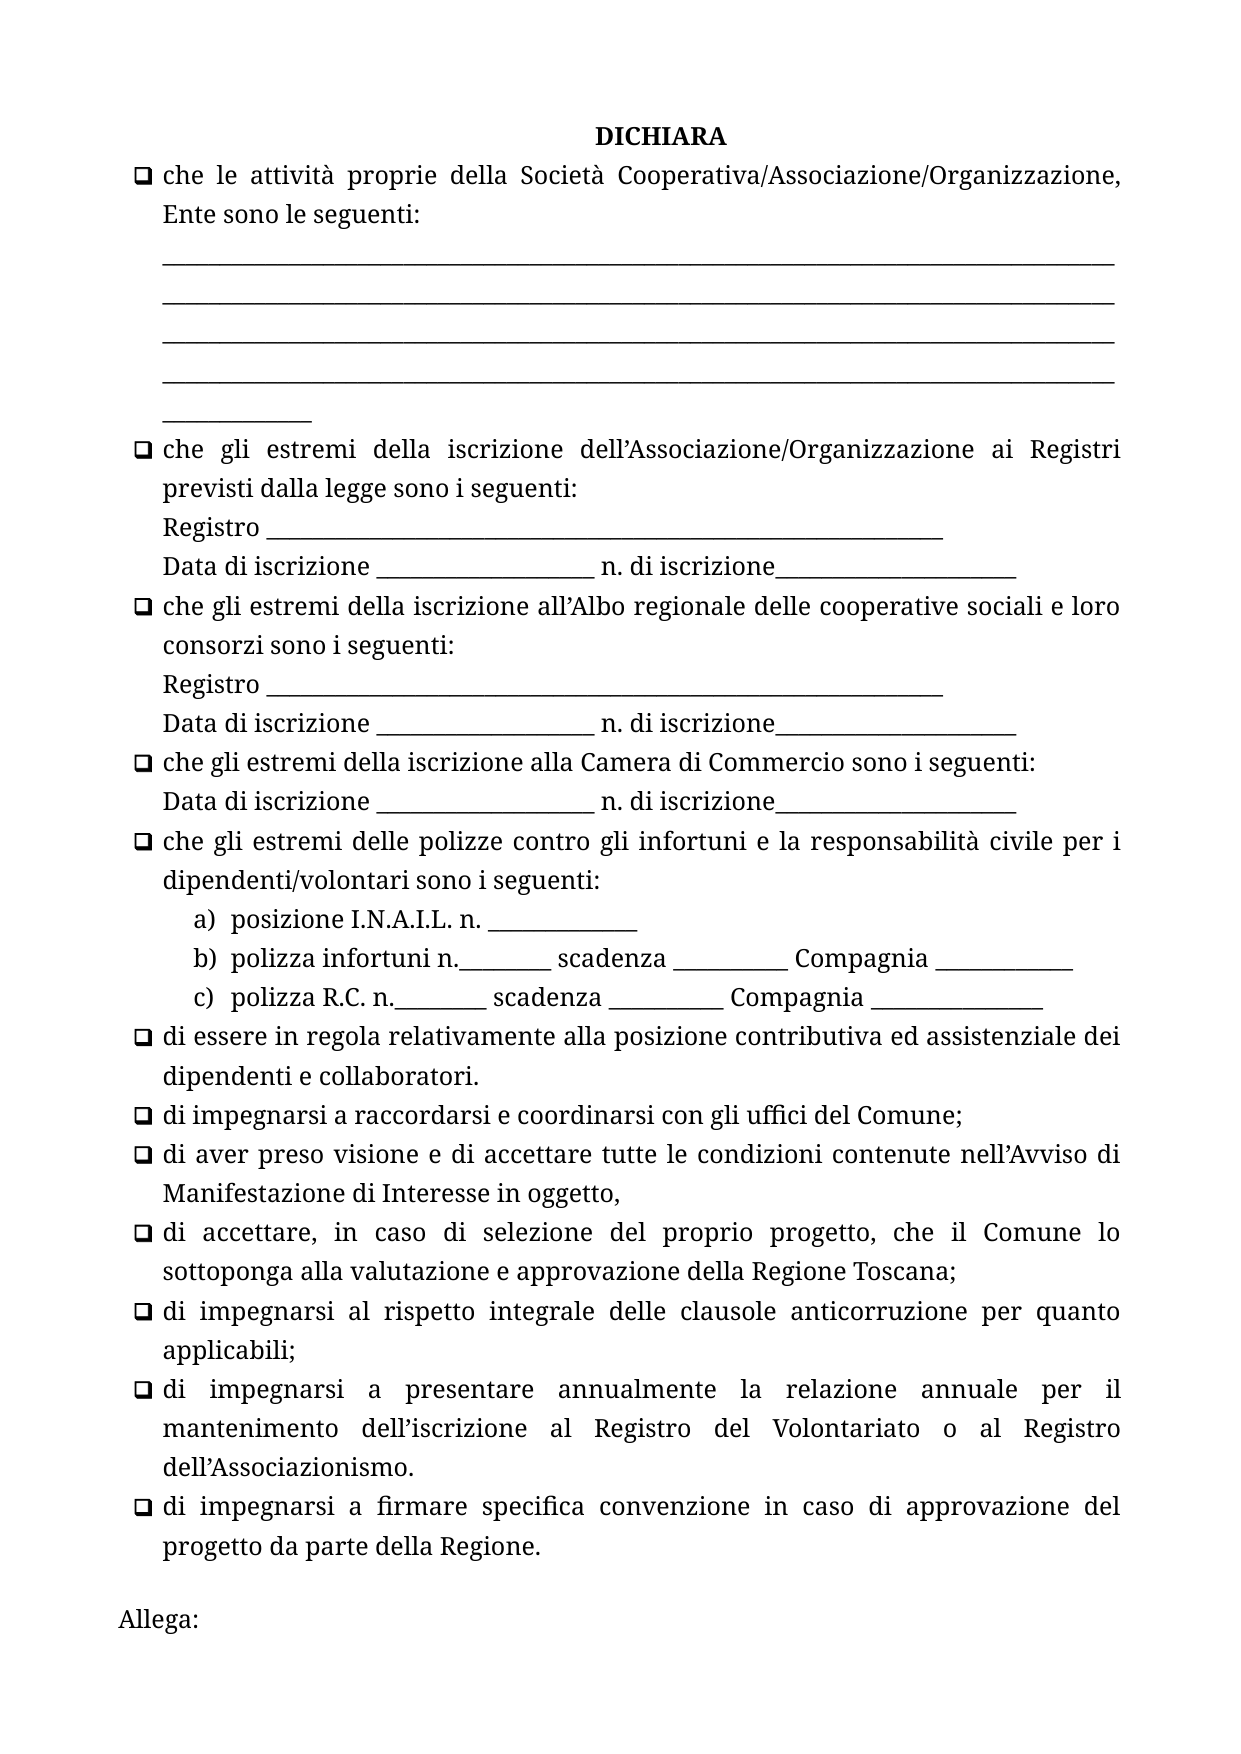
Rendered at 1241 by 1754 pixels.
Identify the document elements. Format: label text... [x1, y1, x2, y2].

list polizza infortuni n.________ scadenza __________ Compagnia ____________ [193, 941, 1122, 975]
list che gli estremi della iscrizione all’Albo regionale delle cooperative sociali e loro consorzi sono i seguenti: [133, 588, 1122, 661]
list Data di iscrizione ___________________ n. di iscrizione_____________________ [162, 549, 1122, 583]
list che gli estremi delle polizze contro gli infortuni e la responsabilità civile per i dipendenti/volontari sono i seguenti: [133, 823, 1122, 896]
list Registro ___________________________________________________________ [162, 510, 1122, 544]
list che gli estremi della iscrizione alla Camera di Commercio sono i seguenti: [133, 745, 1122, 779]
list Registro ___________________________________________________________ [162, 666, 1122, 701]
list _________________________________________________________________________________________________________________________________________________________________________________________________________________________________________________________________________________________________________________________________________________________ [162, 236, 1122, 426]
list di impegnarsi a presentare annualmente la relazione annuale per il mantenimento dell’iscrizione al Registro del Volontariato o al Registro dell’Associazionismo. [133, 1371, 1122, 1484]
list Data di iscrizione ___________________ n. di iscrizione_____________________ [162, 706, 1122, 740]
text Allega: [118, 1601, 1122, 1635]
list di essere in regola relativamente alla posizione contributiva ed assistenziale dei dipendenti e collaboratori. [133, 1019, 1122, 1092]
list di impegnarsi a firmare specifica convenzione in caso di approvazione del progetto da parte della Regione. [133, 1489, 1122, 1562]
list che le attività proprie della Società Cooperativa/Associazione/Organizzazione, Ente sono le seguenti: [133, 157, 1122, 231]
list di aver preso visione e di accettare tutte le condizioni contenute nell’Avviso di Manifestazione di Interesse in oggetto, [133, 1136, 1122, 1210]
list posizione I.N.A.I.L. n. _____________ [193, 901, 1122, 936]
list Data di iscrizione ___________________ n. di iscrizione_____________________ [162, 784, 1122, 818]
list di accettare, in caso di selezione del proprio progetto, che il Comune lo sottoponga alla valutazione e approvazione della Regione Toscana; [133, 1215, 1122, 1288]
list polizza R.C. n.________ scadenza __________ Compagnia _______________ [193, 980, 1122, 1014]
list di impegnarsi a raccordarsi e coordinarsi con gli uffici del Comune; [133, 1097, 1122, 1131]
list che gli estremi della iscrizione dell’Associazione/Organizzazione ai Registri previsti dalla legge sono i seguenti: [133, 431, 1122, 505]
list di impegnarsi al rispetto integrale delle clausole anticorruzione per quanto applicabili; [133, 1293, 1122, 1366]
list DICHIARA [199, 118, 1122, 152]
